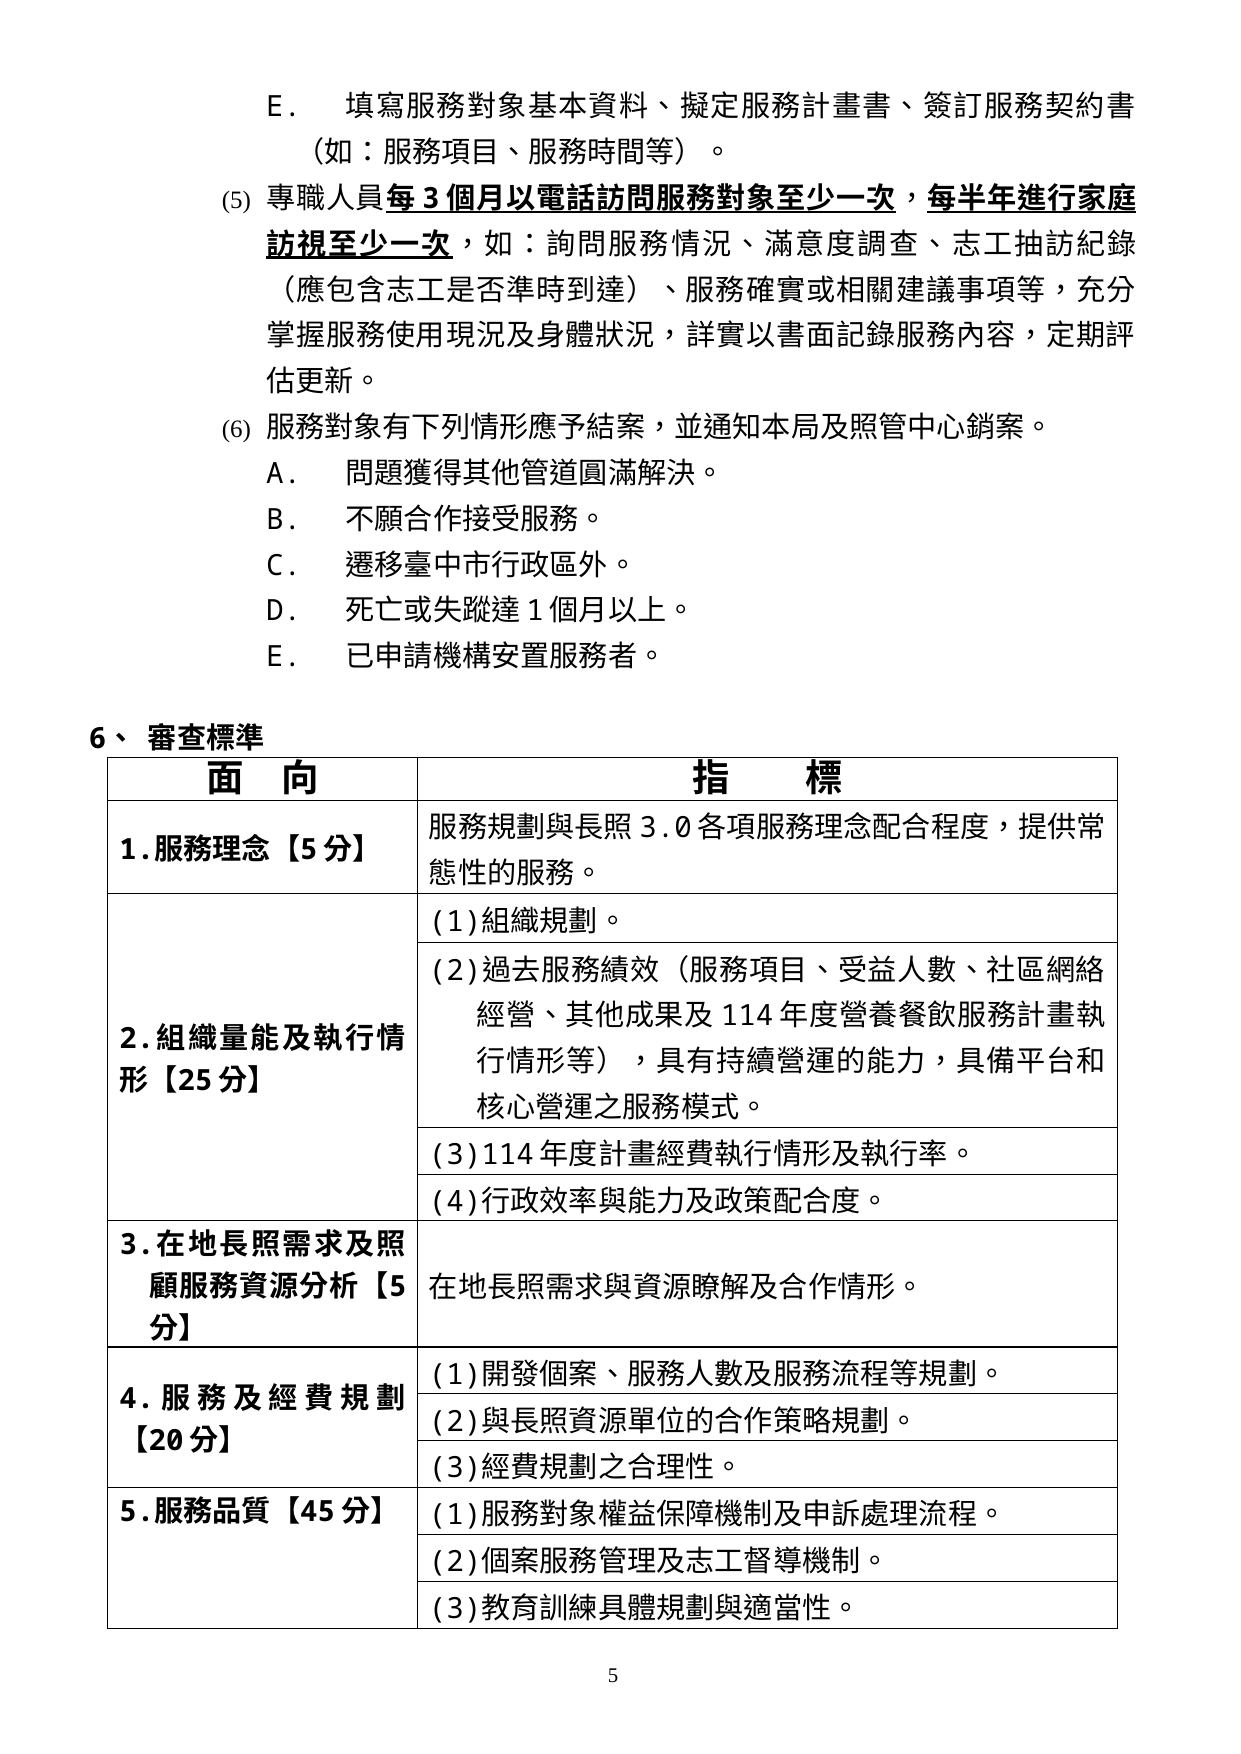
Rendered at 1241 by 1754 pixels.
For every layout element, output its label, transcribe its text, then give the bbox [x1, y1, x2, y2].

table_cell (3)經費規劃之合理性。 [418, 1441, 1117, 1487]
table_cell 5.服務品質【45分】 [108, 1488, 417, 1628]
table_cell (3)教育訓練具體規劃與適當性。 [418, 1582, 1117, 1628]
table_cell 3.在地長照需求及照顧服務資源分析【5分】 [108, 1221, 417, 1346]
list 填寫服務對象基本資料、擬定服務計畫書、簽訂服務契約書（如：服務項目、服務時間等）。 [266, 80, 1137, 172]
table_cell 1.服務理念【5分】 [108, 801, 417, 892]
list 審查標準 [89, 694, 1137, 757]
table_cell 在地長照需求與資源瞭解及合作情形。 [418, 1221, 1117, 1346]
table_cell (3)114年度計畫經費執行情形及執行率。 [418, 1128, 1117, 1173]
table_cell 服務規劃與長照3.0各項服務理念配合程度，提供常態性的服務。 [418, 801, 1117, 892]
list 問題獲得其他管道圓滿解決。 [266, 447, 1137, 492]
table_header 面 向 [108, 758, 417, 800]
table_cell 2.組織量能及執行情形【25分】 [108, 894, 417, 1220]
list 已申請機構安置服務者。 [266, 630, 1137, 676]
list 死亡或失蹤達1個月以上。 [266, 584, 1137, 630]
list 服務對象有下列情形應予結案，並通知本局及照管中心銷案。 [222, 401, 1137, 447]
table_cell (1)開發個案、服務人數及服務流程等規劃。 [418, 1348, 1117, 1393]
table_cell (4)行政效率與能力及政策配合度。 [418, 1175, 1117, 1220]
table_cell (2)過去服務績效（服務項目、受益人數、社區網絡經營、其他成果及114年度營養餐飲服務計畫執行情形等），具有持續營運的能力，具備平台和核心營運之服務模式。 [418, 943, 1117, 1127]
table_cell (1)組織規劃。 [418, 894, 1117, 942]
table_header 指 標 [418, 758, 1117, 800]
table_cell (2)與長照資源單位的合作策略規劃。 [418, 1394, 1117, 1440]
table_cell (2)個案服務管理及志工督導機制。 [418, 1535, 1117, 1581]
list 專職人員每3個月以電話訪問服務對象至少一次，每半年進行家庭訪視至少一次，如：詢問服務情況、滿意度調查、志工抽訪紀錄（應包含志工是否準時到達）、服務確實或相關建議事項等，充分掌握服務使用現況及身體狀況，詳實以書面記錄服務內容，定期評估更新。 [222, 172, 1137, 401]
table_cell 4.服務及經費規劃【20分】 [108, 1348, 417, 1487]
table_cell (1)服務對象權益保障機制及申訴處理流程。 [418, 1488, 1117, 1534]
list 遷移臺中市行政區外。 [266, 538, 1137, 584]
list 不願合作接受服務。 [266, 492, 1137, 538]
